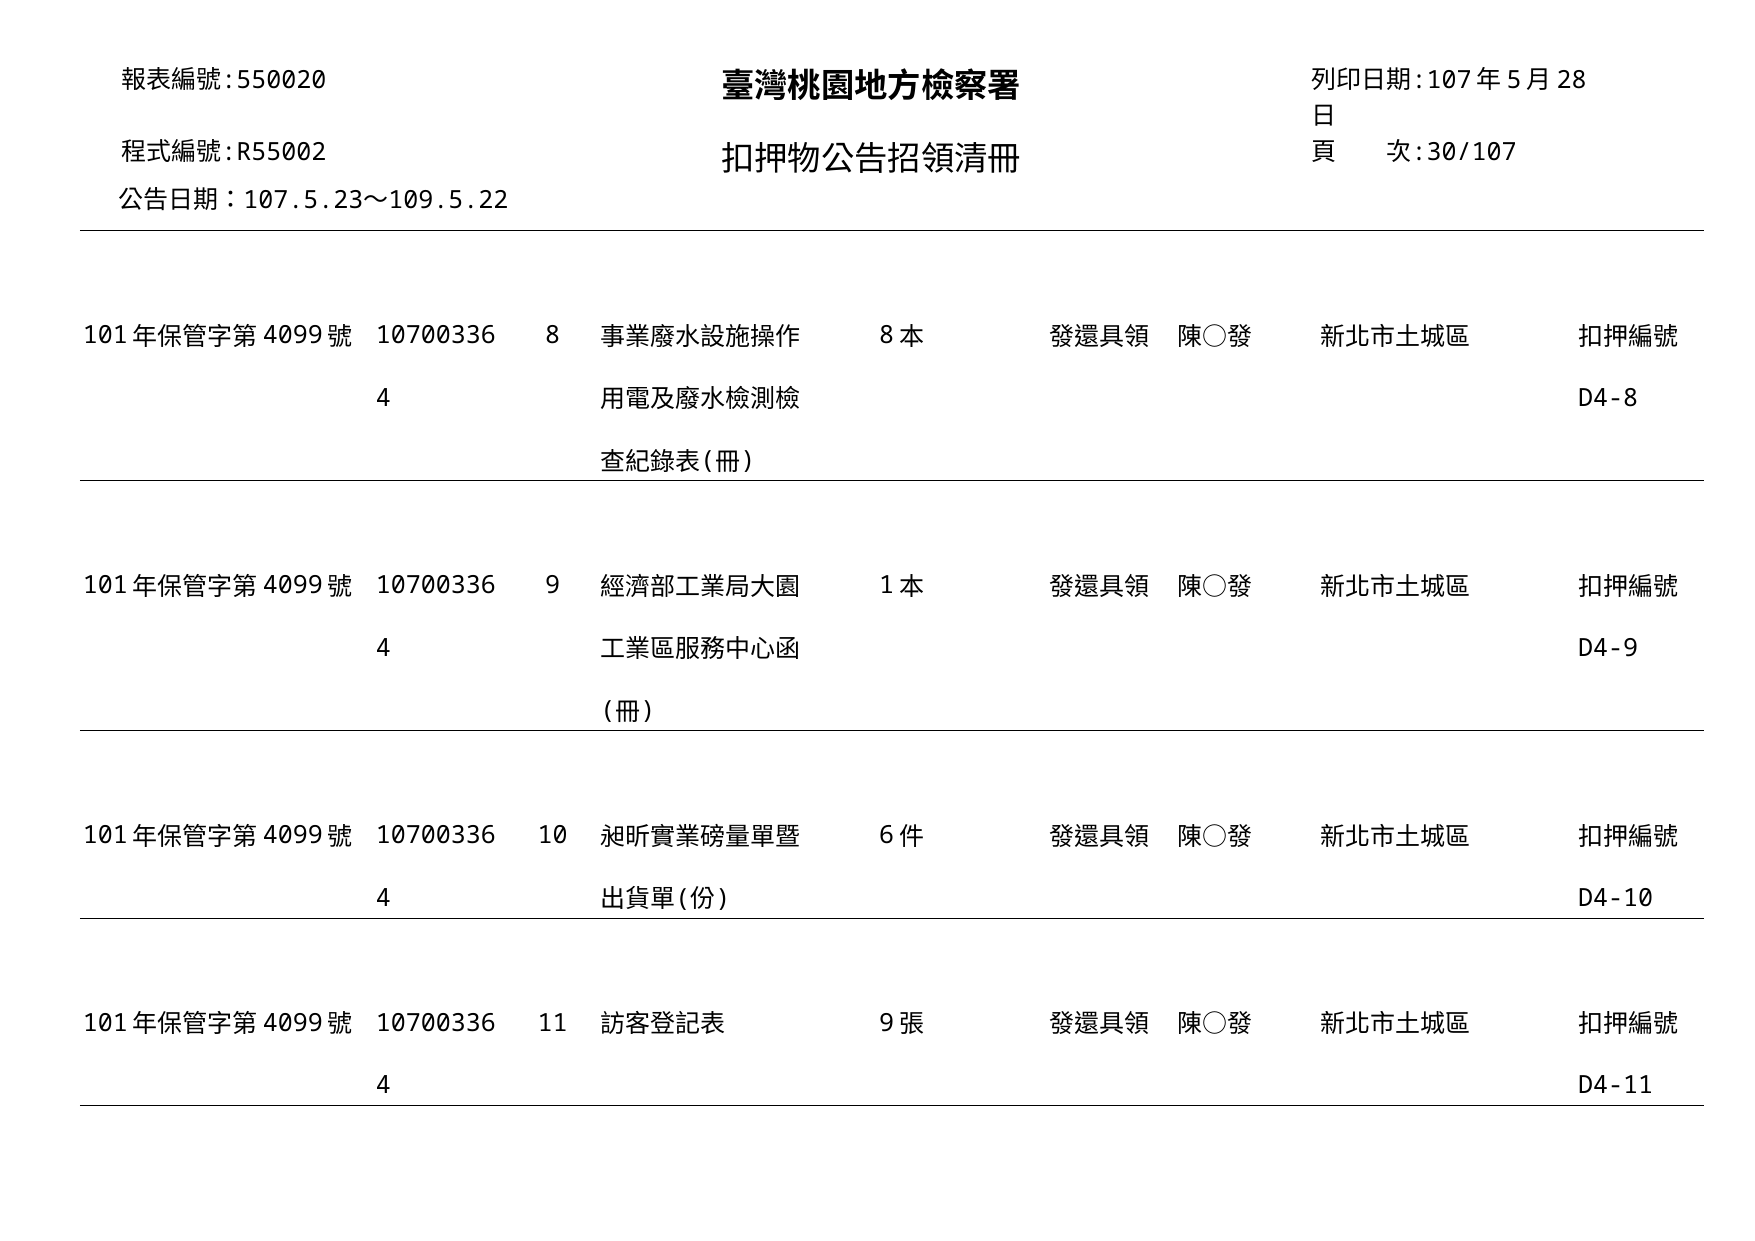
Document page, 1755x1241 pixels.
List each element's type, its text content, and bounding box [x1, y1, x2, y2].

table_cell [927, 731, 1046, 917]
table_cell 訪客登記表 [597, 919, 807, 1105]
table_cell 101年保管字第4099號 [80, 919, 373, 1105]
table_cell 101年保管字第4099號 [80, 731, 373, 917]
table_cell 新北市土城區 [1317, 919, 1575, 1105]
table_cell 陳○發 [1175, 919, 1317, 1105]
table_cell 107003364 [373, 919, 507, 1105]
table_cell 107003364 [373, 481, 507, 730]
table_cell 107003364 [373, 231, 507, 480]
table_cell [927, 481, 1046, 730]
table_cell 9 [507, 481, 597, 730]
table_cell 10 [507, 731, 597, 917]
table_cell 扣押編號D4-11 [1575, 919, 1704, 1105]
table_cell 事業廢水設施操作用電及廢水檢測檢查紀錄表(冊) [597, 231, 807, 480]
table_cell 新北市土城區 [1317, 481, 1575, 730]
table_cell 發還具領 [1046, 731, 1175, 917]
table_cell 陳○發 [1175, 731, 1317, 917]
table_cell 陳○發 [1175, 231, 1317, 480]
table_cell 發還具領 [1046, 919, 1175, 1105]
table_cell 9張 [808, 919, 927, 1105]
table_cell 101年保管字第4099號 [80, 481, 373, 730]
table_cell 經濟部工業局大園工業區服務中心函(冊) [597, 481, 807, 730]
table_cell 新北市土城區 [1317, 231, 1575, 480]
table_cell 發還具領 [1046, 481, 1175, 730]
table_cell 11 [507, 919, 597, 1105]
table_cell 1本 [808, 481, 927, 730]
table_cell [927, 231, 1046, 480]
table_cell 扣押編號D4-9 [1575, 481, 1704, 730]
table_cell 扣押編號D4-8 [1575, 231, 1704, 480]
table_cell 扣押編號D4-10 [1575, 731, 1704, 917]
table_cell 6件 [808, 731, 927, 917]
table_cell 8本 [808, 231, 927, 480]
table_cell 昶昕實業磅量單暨出貨單(份) [597, 731, 807, 917]
table_cell 發還具領 [1046, 231, 1175, 480]
table_cell 107003364 [373, 731, 507, 917]
table_cell [927, 919, 1046, 1105]
table_cell 101年保管字第4099號 [80, 231, 373, 480]
table_cell 8 [507, 231, 597, 480]
table_cell 新北市土城區 [1317, 731, 1575, 917]
table_cell 陳○發 [1175, 481, 1317, 730]
